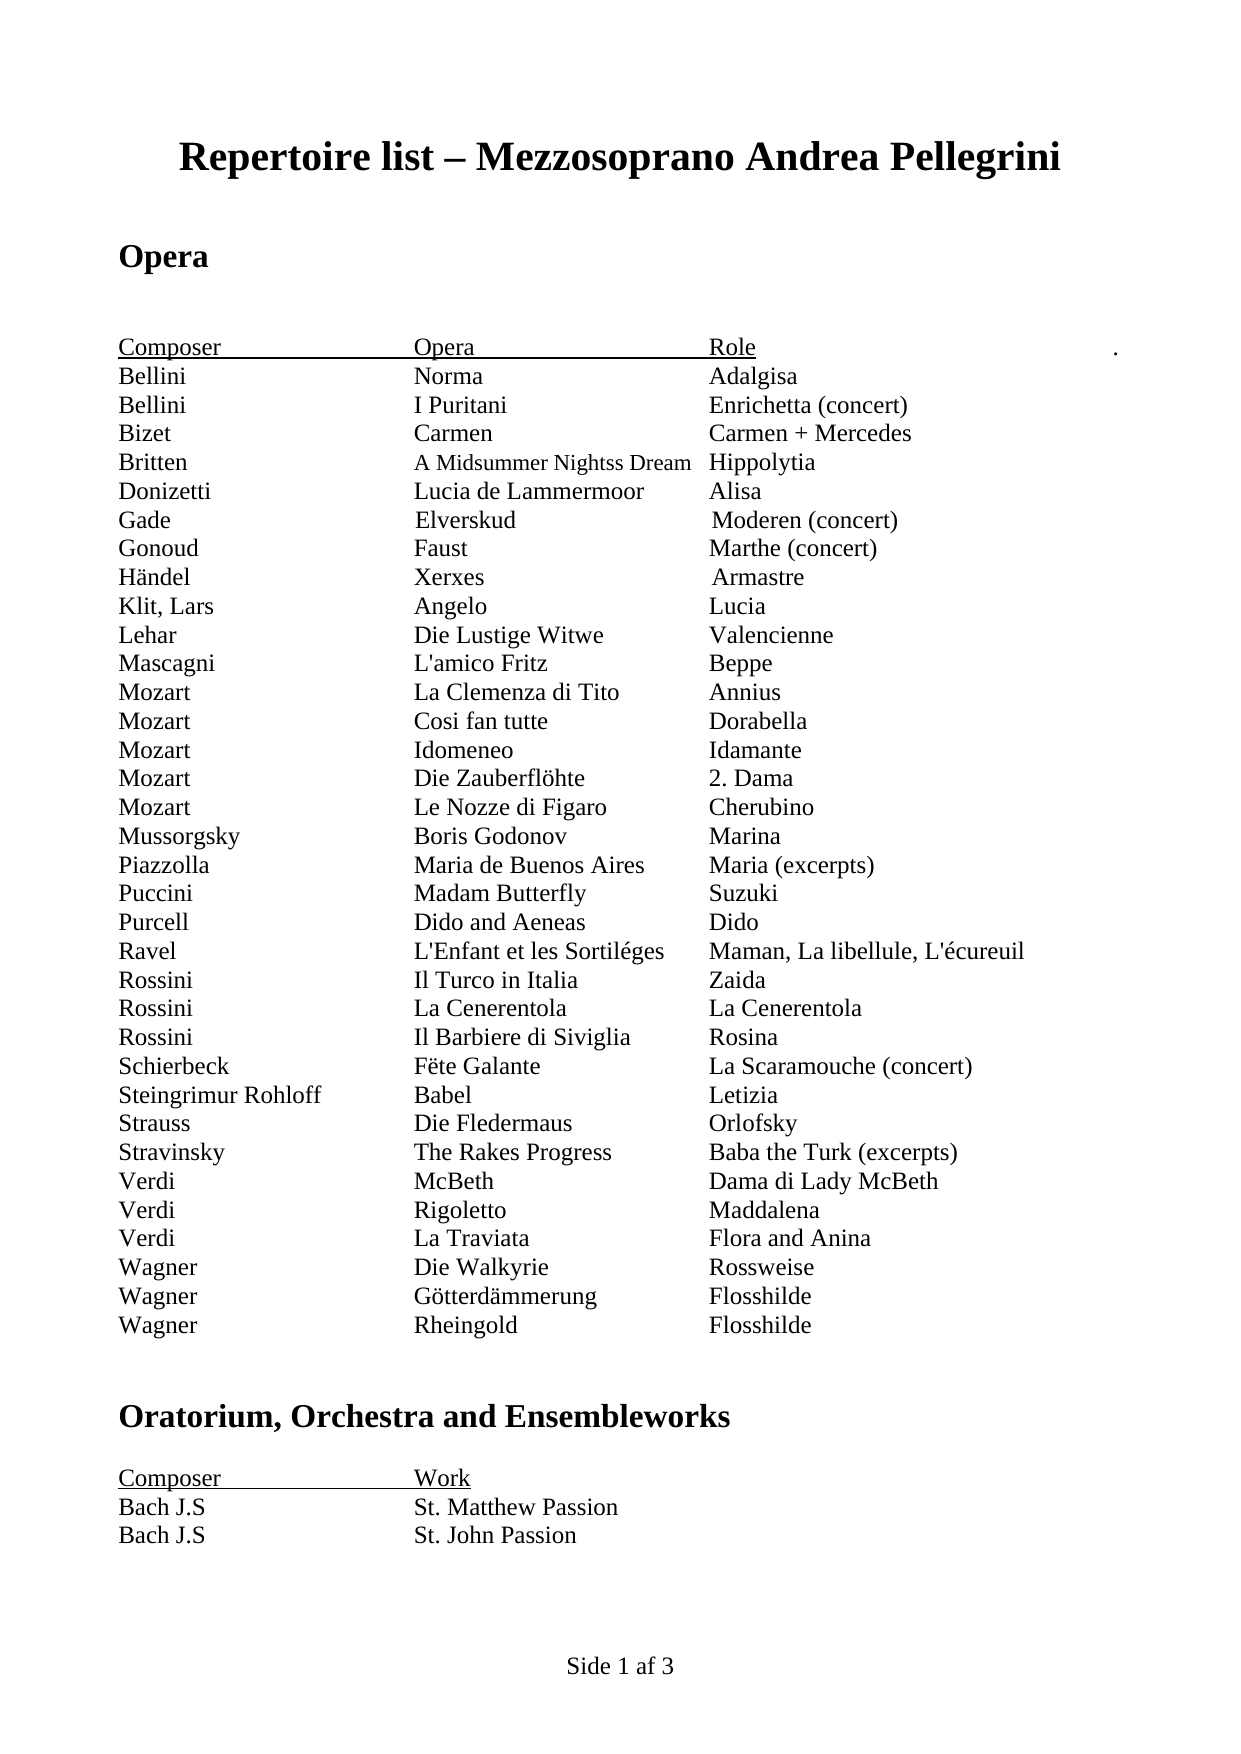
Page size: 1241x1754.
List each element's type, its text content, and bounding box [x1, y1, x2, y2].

text Steingrimur Rohloff Babel Letizia [118, 1080, 1122, 1108]
text Wagner Rheingold Flosshilde [118, 1310, 1122, 1338]
text Bach J.S St. John Passion [118, 1521, 1122, 1549]
title Repertoire list – Mezzosoprano Andrea Pellegrini [118, 131, 1122, 179]
text Rossini La Cenerentola La Cenerentola [118, 993, 1122, 1022]
text Schierbeck Fëte Galante La Scaramouche (concert) [118, 1051, 1122, 1080]
subtitle Donizetti Lucia de Lammermoor Alisa [118, 476, 1122, 505]
text Bellini I Puritani Enrichetta (concert) [118, 390, 1122, 418]
text Mozart La Clemenza di Tito Annius [118, 677, 1122, 706]
text Mussorgsky Boris Godonov Marina [118, 821, 1122, 850]
text Piazzolla Maria de Buenos Aires Maria (excerpts) [118, 850, 1122, 878]
subtitle Opera [118, 236, 1122, 275]
text Verdi La Traviata Flora and Anina [118, 1223, 1122, 1252]
text Lehar Die Lustige Witwe Valencienne [118, 620, 1122, 648]
text Verdi Rigoletto Maddalena [118, 1195, 1122, 1223]
text Puccini Madam Butterfly Suzuki [118, 878, 1122, 907]
text Mozart Cosi fan tutte Dorabella [118, 706, 1122, 735]
text Composer Work [118, 1463, 1122, 1492]
text Bach J.S St. Matthew Passion [118, 1492, 1122, 1521]
text Wagner Die Walkyrie Rossweise [118, 1252, 1122, 1281]
text Wagner Götterdämmerung Flosshilde [118, 1281, 1122, 1310]
text Gonoud Faust Marthe (concert) [118, 533, 1122, 562]
text Strauss Die Fledermaus Orlofsky [118, 1108, 1122, 1137]
text Gade Elverskud Moderen (concert) [118, 505, 1122, 533]
text Rossini Il Barbiere di Siviglia Rosina [118, 1022, 1122, 1051]
subtitle Oratorium, Orchestra and Ensembleworks [118, 1396, 1122, 1434]
text Ravel L'Enfant et les Sortiléges Maman, La libellule, L'écureuil [118, 936, 1122, 965]
text Mascagni L'amico Fritz Beppe [118, 648, 1122, 677]
text Händel Xerxes Armastre [118, 562, 1122, 591]
text Rossini Il Turco in Italia Zaida [118, 965, 1122, 993]
text Mozart Le Nozze di Figaro Cherubino [118, 792, 1122, 821]
text Composer Opera Role . [118, 332, 1122, 361]
text Bizet Carmen Carmen + Mercedes [118, 418, 1122, 447]
text Mozart Die Zauberflöhte 2. Dama [118, 763, 1122, 792]
text Verdi McBeth Dama di Lady McBeth [118, 1166, 1122, 1195]
text Mozart Idomeneo Idamante [118, 735, 1122, 763]
text Bellini Norma Adalgisa [118, 361, 1122, 390]
subtitle Britten A Midsummer Nightss Dream Hippolytia [118, 447, 1122, 476]
text Stravinsky The Rakes Progress Baba the Turk (excerpts) [118, 1137, 1122, 1166]
text Klit, Lars Angelo Lucia [118, 591, 1122, 620]
text Purcell Dido and Aeneas Dido [118, 907, 1122, 936]
